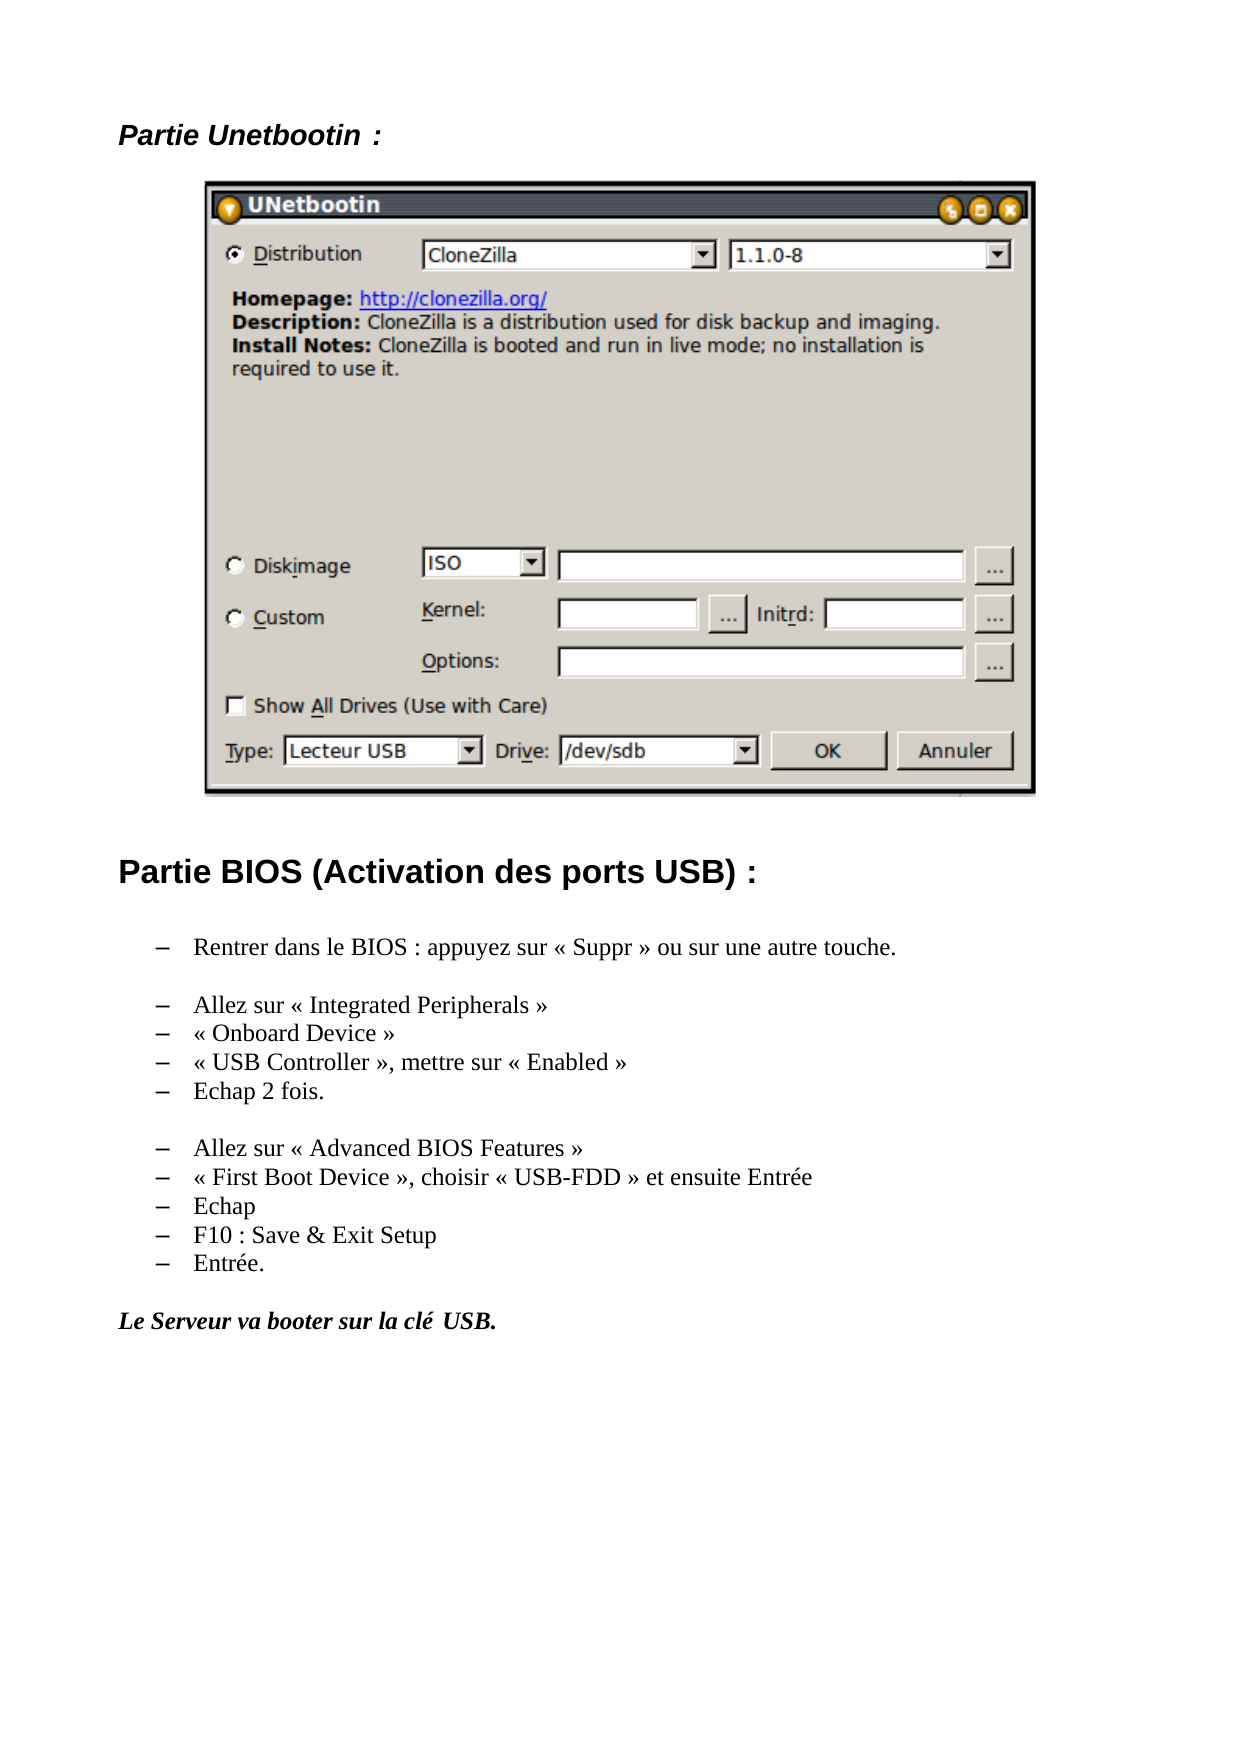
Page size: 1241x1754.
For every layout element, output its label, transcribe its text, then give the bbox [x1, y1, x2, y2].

list Allez sur « Advanced BIOS Features » [156, 1133, 1122, 1162]
list Rentrer dans le BIOS : appuyez sur « Suppr » ou sur une autre touche. [156, 932, 1122, 961]
subtitle Partie BIOS (Activation des ports USB) : [118, 852, 1122, 891]
list « Onboard Device » [156, 1018, 1122, 1047]
list Allez sur « Integrated Peripherals » [156, 990, 1122, 1018]
list Echap 2 fois. [156, 1076, 1122, 1105]
list « USB Controller », mettre sur « Enabled » [156, 1047, 1122, 1076]
list Entrée. [156, 1248, 1122, 1277]
list Echap [156, 1191, 1122, 1220]
subtitle Partie Unetbootin : [118, 118, 1122, 152]
picture [204, 180, 1036, 797]
text Le Serveur va booter sur la clé USB. [118, 1306, 1122, 1335]
list « First Boot Device », choisir « USB-FDD » et ensuite Entrée [156, 1162, 1122, 1191]
list F10 : Save & Exit Setup [156, 1220, 1122, 1248]
